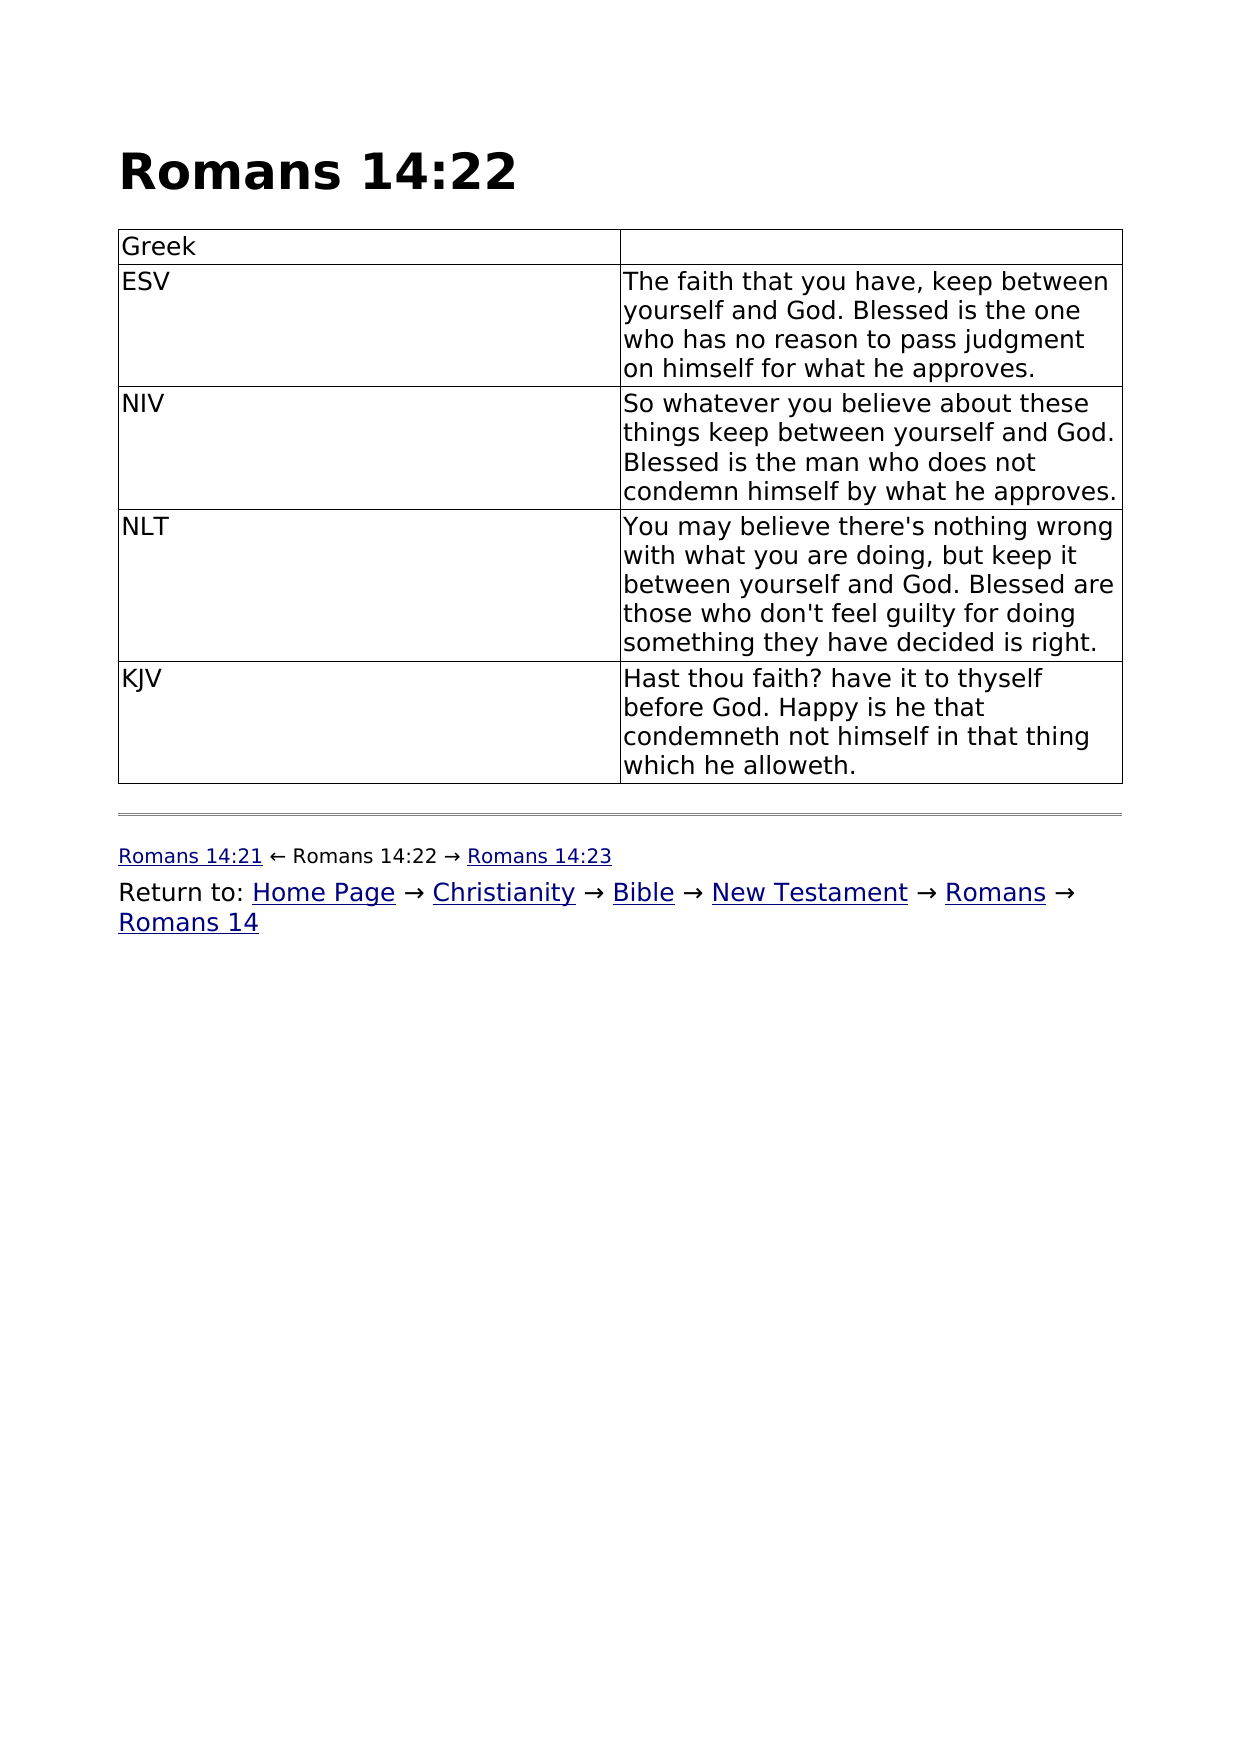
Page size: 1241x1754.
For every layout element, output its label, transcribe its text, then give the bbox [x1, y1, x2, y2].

table_cell KJV [119, 662, 620, 783]
table_header Greek [119, 230, 620, 264]
table_header [621, 230, 1122, 264]
text Romans 14:21 ← Romans 14:22 → Romans 14:23 [118, 844, 1122, 879]
table_cell The faith that you have, keep between yourself and God. Blessed is the one who has no reason to pass judgment on himself for what he approves. [621, 265, 1122, 386]
table_cell ESV [119, 265, 620, 386]
table_cell You may believe there's nothing wrong with what you are doing, but keep it between yourself and God. Blessed are those who don't feel guilty for doing something they have decided is right. [621, 510, 1122, 661]
table_cell NIV [119, 387, 620, 509]
table_cell Hast thou faith? have it to thyself before God. Happy is he that condemneth not himself in that thing which he alloweth. [621, 662, 1122, 783]
table_cell So whatever you believe about these things keep between yourself and God. Blessed is the man who does not condemn himself by what he approves. [621, 387, 1122, 509]
table_cell NLT [119, 510, 620, 661]
text Return to: Home Page → Christianity → Bible → New Testament → Romans → Romans 14 [118, 879, 1122, 937]
subtitle Romans 14:22 [118, 143, 1122, 201]
